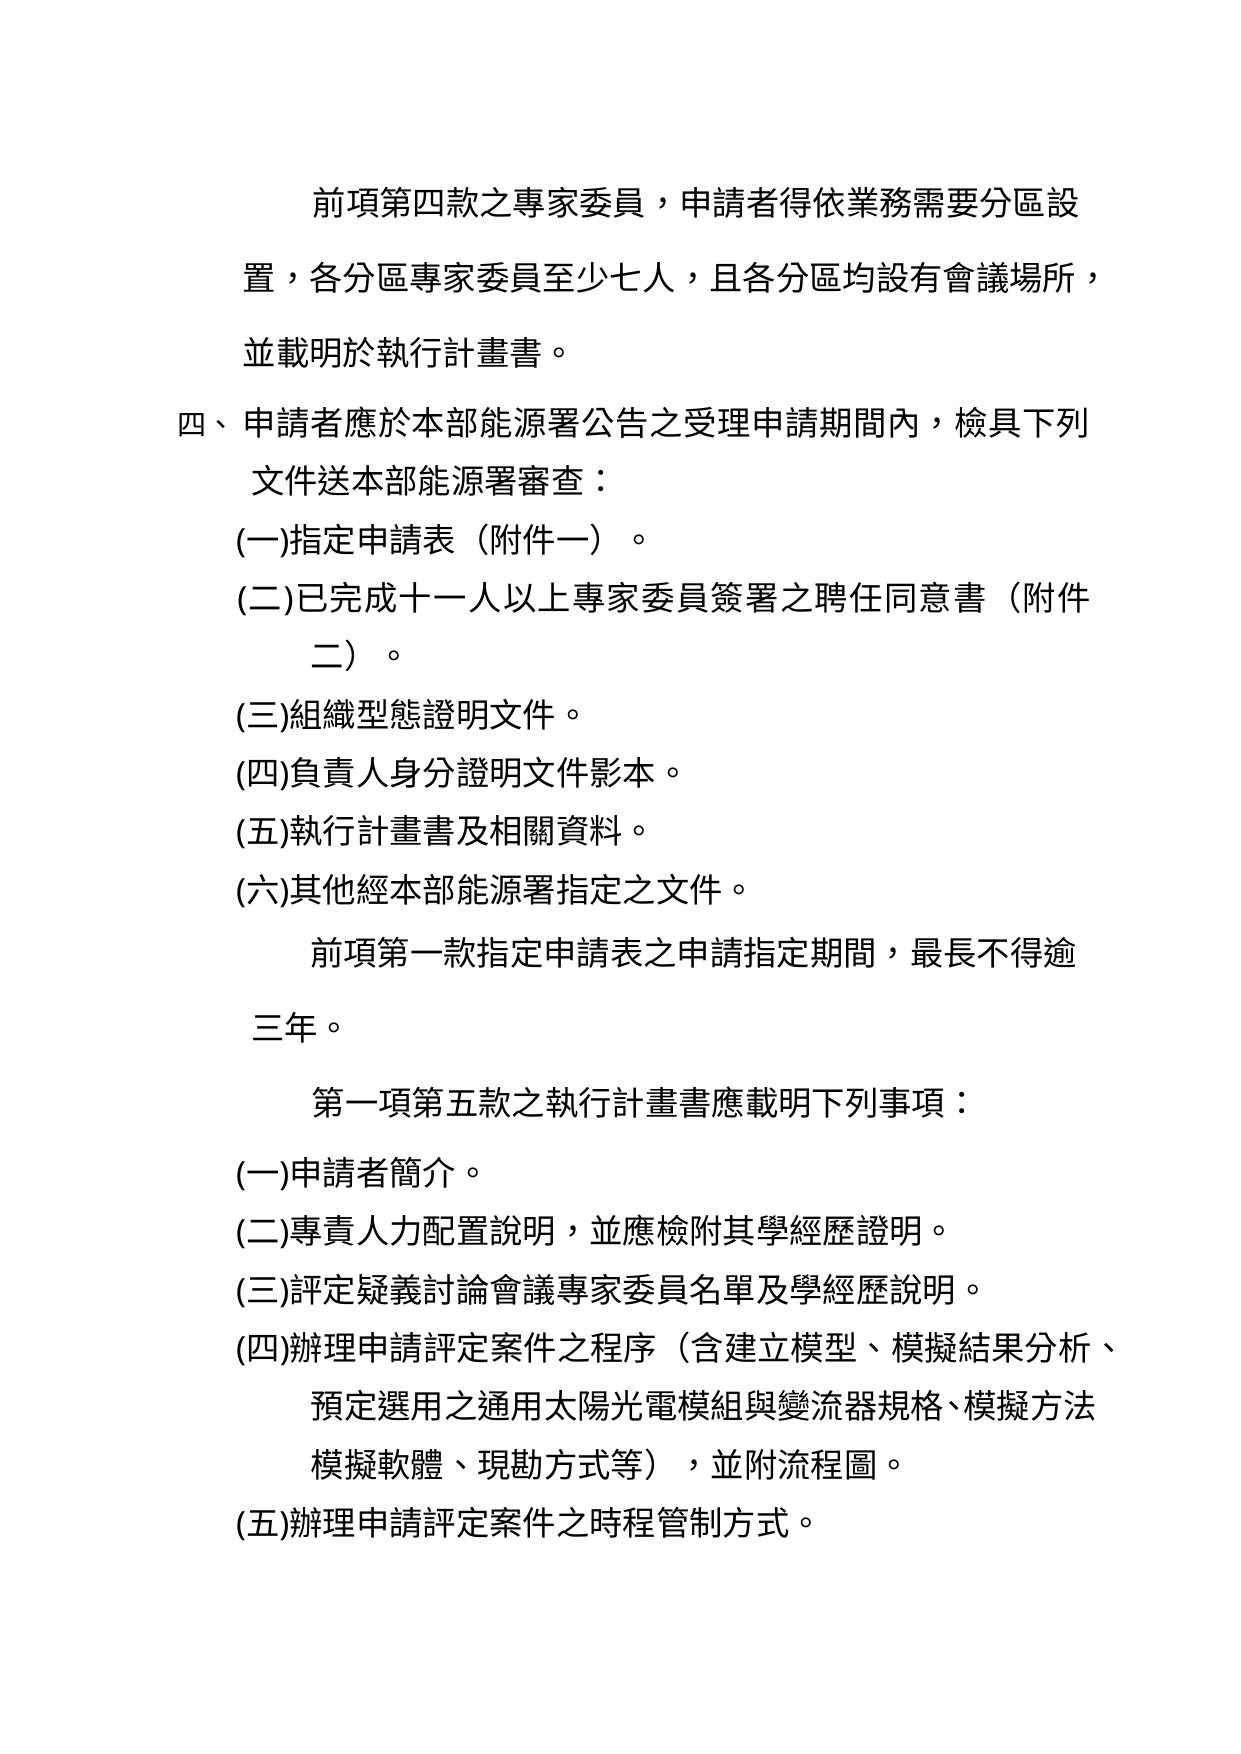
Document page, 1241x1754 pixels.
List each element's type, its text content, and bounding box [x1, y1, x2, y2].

text (一)指定申請表（附件一）。 [227, 505, 1092, 564]
list 申請者應於本部能源署公告之受理申請期間內，檢具下列文件送本部能源署審查： [177, 389, 1092, 505]
text (五)執行計畫書及相關資料。 [227, 797, 1092, 855]
text 第一項第五款之執行計畫書應載明下列事項： [251, 1064, 1092, 1139]
text 前項第四款之專家委員，申請者得依業務需要分區設置，各分區專家委員至少七人，且各分區均設有會議場所，並載明於執行計畫書。 [243, 164, 1092, 389]
text (四)負責人身分證明文件影本。 [227, 739, 1092, 797]
text (三)組織型態證明文件。 [227, 680, 1092, 739]
text (六)其他經本部能源署指定之文件。 [227, 855, 1092, 914]
text (一)申請者簡介。 [227, 1139, 1092, 1197]
text (五)辦理申請評定案件之時程管制方式。 [227, 1489, 1092, 1547]
text (四)辦理申請評定案件之程序（含建立模型、模擬結果分析、預定選用之通用太陽光電模組與變流器規格、模擬方法、模擬軟體、現勘方式等），並附流程圖。 [227, 1314, 1092, 1489]
text (二)專責人力配置說明，並應檢附其學經歷證明。 [227, 1197, 1092, 1255]
text (三)評定疑義討論會議專家委員名單及學經歷說明。 [227, 1255, 1092, 1314]
text 前項第一款指定申請表之申請指定期間，最長不得逾三年。 [251, 914, 1092, 1064]
text (二)已完成十一人以上專家委員簽署之聘任同意書（附件 二）。 [227, 564, 1092, 680]
